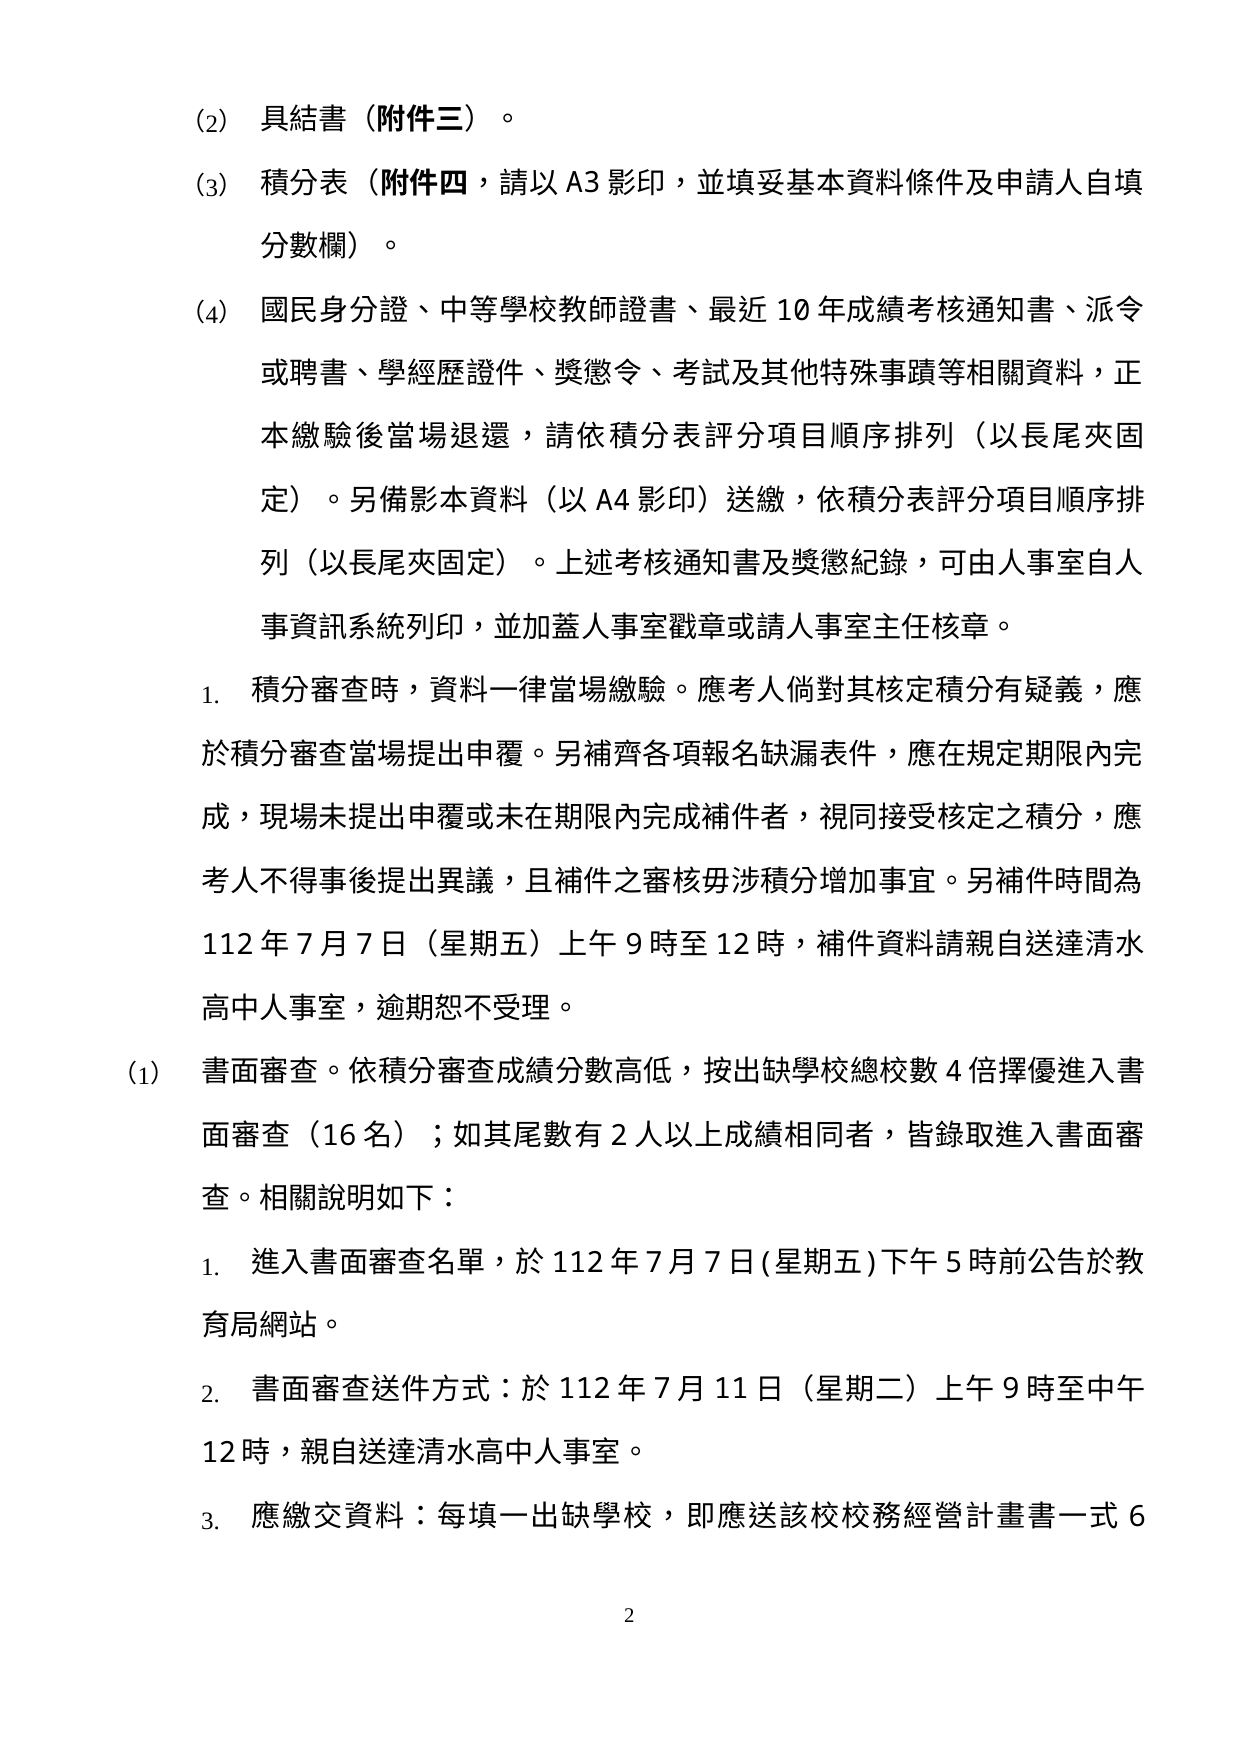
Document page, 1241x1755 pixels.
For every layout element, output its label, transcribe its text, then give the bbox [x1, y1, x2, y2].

list 國民身分證、中等學校教師證書、最近10年成績考核通知書、派令或聘書、學經歷證件、獎懲令、考試及其他特殊事蹟等相關資料，正本繳驗後當場退還，請依積分表評分項目順序排列（以長尾夾固定）。另備影本資料（以A4影印）送繳，依積分表評分項目順序排列（以長尾夾固定）。上述考核通知書及獎懲紀錄，可由人事室自人事資訊系統列印，並加蓋人事室戳章或請人事室主任核章。 [180, 286, 1146, 646]
list 進入書面審查名單，於112年7月7日(星期五)下午5時前公告於教育局網站。 [201, 1238, 1146, 1344]
list 應繳交資料：每填一出缺學校，即應送該校校務經營計畫書一式6 [201, 1492, 1146, 1534]
list 積分表（附件四，請以A3影印，並填妥基本資料條件及申請人自填分數欄）。 [180, 159, 1146, 265]
list 積分審查時，資料一律當場繳驗。應考人倘對其核定積分有疑義，應於積分審查當場提出申覆。另補齊各項報名缺漏表件，應在規定期限內完成，現場未提出申覆或未在期限內完成補件者，視同接受核定之積分，應考人不得事後提出異議，且補件之審核毋涉積分增加事宜。另補件時間為112年7月7日（星期五）上午9時至12時，補件資料請親自送達清水高中人事室，逾期恕不受理。 [201, 667, 1146, 1026]
list 書面審查。依積分審查成績分數高低，按出缺學校總校數4倍擇優進入書面審查（16名）；如其尾數有2人以上成績相同者，皆錄取進入書面審查。相關說明如下： [112, 1048, 1146, 1217]
list 具結書（附件三）。 [180, 96, 1146, 138]
list 書面審查送件方式：於112年7月11日（星期二）上午9時至中午12時，親自送達清水高中人事室。 [201, 1365, 1146, 1471]
